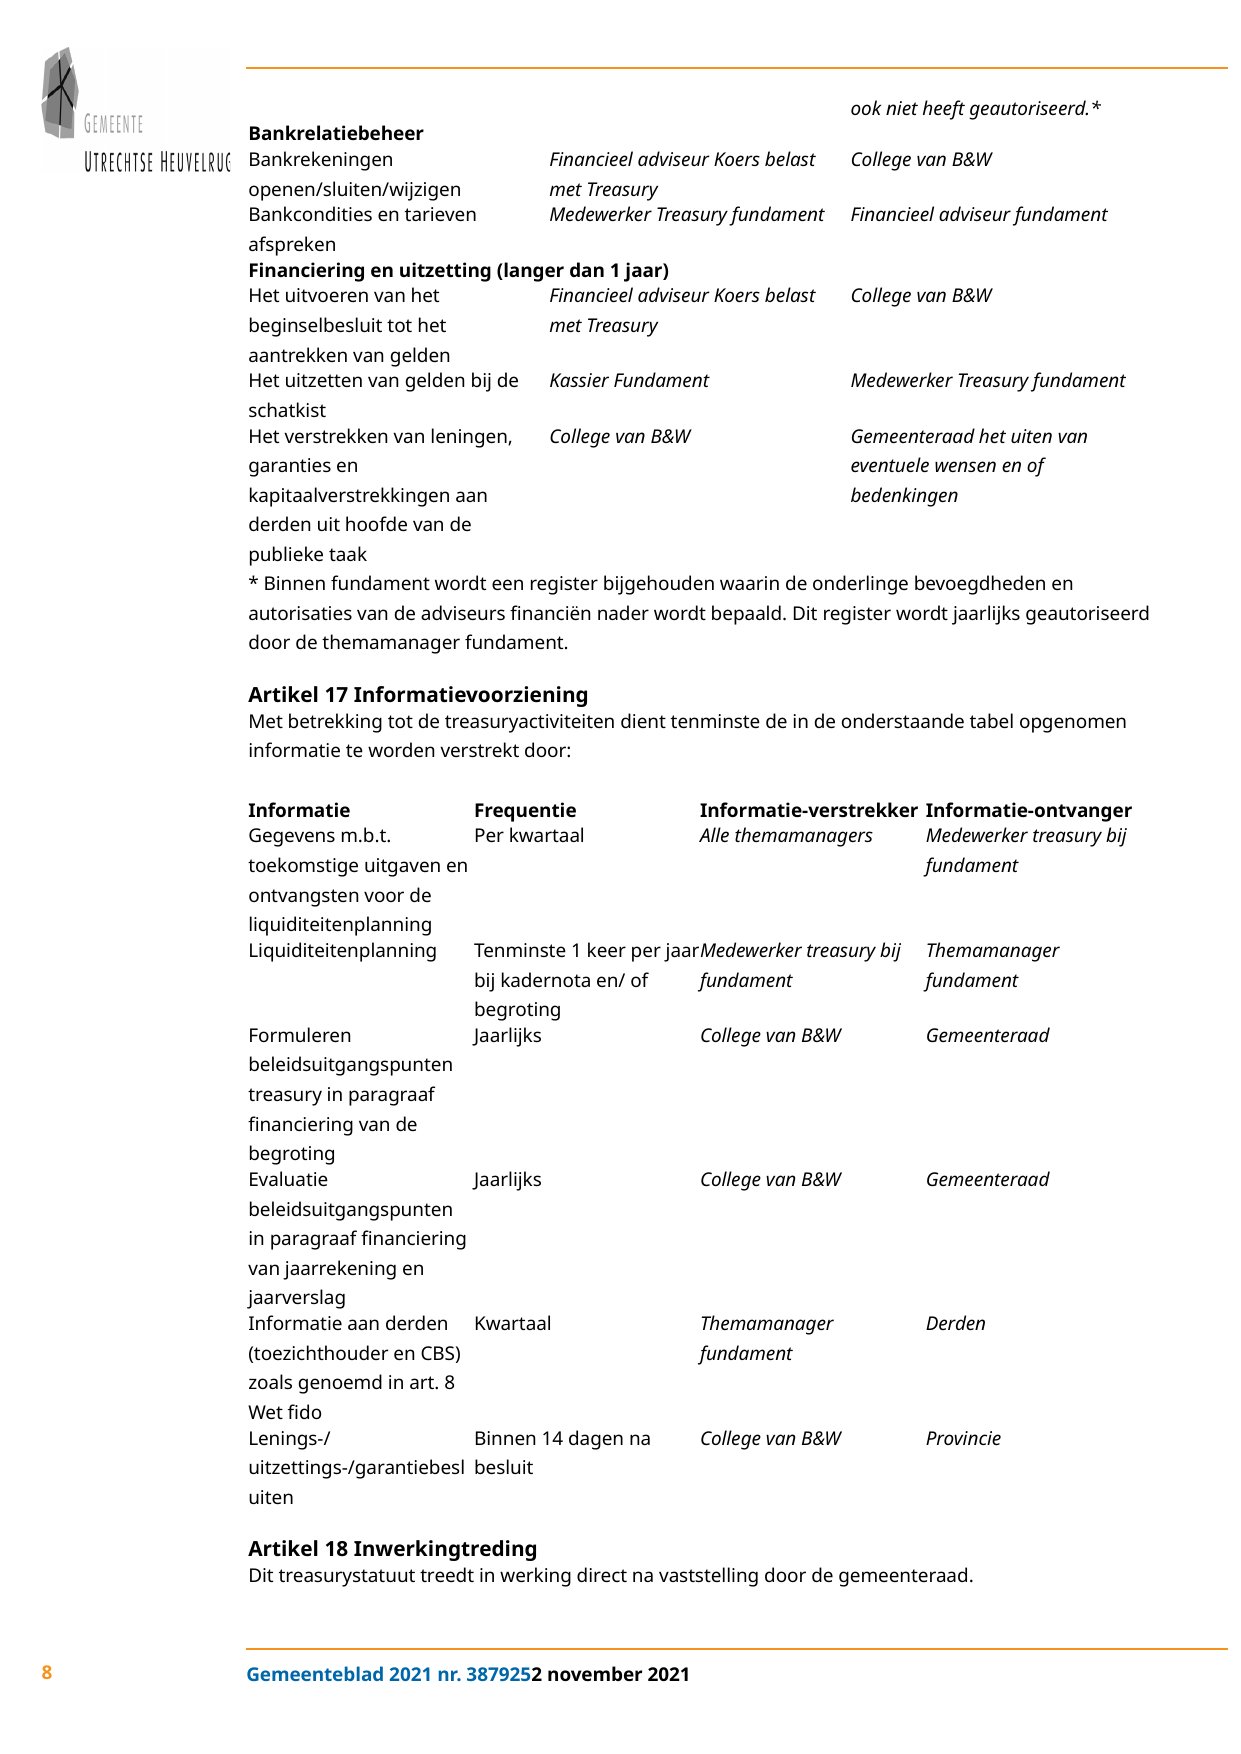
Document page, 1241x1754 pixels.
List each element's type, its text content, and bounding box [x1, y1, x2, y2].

table_cell Gegevens m.b.t. toekomstige uitgaven en ontvangsten voor de liquiditeitenplanning [248, 823, 474, 937]
table_cell Gemeenteraad het uiten van eventuele wensen en of bedenkingen [850, 423, 1152, 567]
table_cell Alle themamanagers [700, 823, 926, 937]
table_cell College van B&W [700, 1166, 926, 1310]
table_header Frequentie [474, 797, 700, 823]
table_cell Bankrekeningen openen/sluiten/wijzigen [248, 146, 549, 202]
text Dit treasurystatuut treedt in werking direct na vaststelling door de gemeenteraad. [248, 1562, 1152, 1588]
table_cell [248, 95, 549, 121]
table_cell Jaarlijks [474, 1166, 700, 1310]
table_cell Medewerker treasury bij fundament [926, 823, 1152, 937]
table_cell Bankrelatiebeheer [248, 121, 1152, 146]
table_cell Financiering en uitzetting (langer dan 1 jaar) [248, 257, 1152, 283]
table_header Informatie-ontvanger [926, 797, 1152, 823]
table_cell Gemeenteraad [926, 1022, 1152, 1166]
table_cell Financieel adviseur fundament [850, 202, 1152, 257]
table_cell Kwartaal [474, 1310, 700, 1425]
table_cell ook niet heeft geautoriseerd.* [850, 95, 1152, 121]
table_cell Het uitvoeren van het beginselbesluit tot het aantrekken van gelden [248, 283, 549, 367]
table_cell Themamanager fundament [926, 937, 1152, 1022]
picture [41, 47, 231, 172]
table_cell Het verstrekken van leningen, garanties en kapitaalverstrekkingen aan derden uit hoofde van de publieke taak [248, 423, 549, 567]
table_cell [549, 95, 850, 121]
text Artikel 17 Informatievoorziening [248, 680, 1152, 708]
table_cell Jaarlijks [474, 1022, 700, 1166]
table_cell Derden [926, 1310, 1152, 1425]
table_cell Medewerker treasury bij fundament [700, 937, 926, 1022]
table_cell Het uitzetten van gelden bij de schatkist [248, 368, 549, 423]
table_cell Bankcondities en tarieven afspreken [248, 202, 549, 257]
text Artikel 18 Inwerkingtreding [248, 1534, 1152, 1562]
table_cell Evaluatie beleidsuitgangspunten in paragraaf financiering van jaarrekening en jaarverslag [248, 1166, 474, 1310]
table_cell Medewerker Treasury fundament [850, 368, 1152, 423]
table_header Informatie-verstrekker [700, 797, 926, 823]
table_cell College van B&W [850, 146, 1152, 202]
table_cell Lenings-/ uitzettings-/garantiebesluiten [248, 1425, 474, 1509]
table_cell Gemeenteraad [926, 1166, 1152, 1310]
table_cell College van B&W [700, 1425, 926, 1509]
table_cell Provincie [926, 1425, 1152, 1509]
table_cell College van B&W [700, 1022, 926, 1166]
table_cell Formuleren beleidsuitgangspunten treasury in paragraaf financiering van de begroting [248, 1022, 474, 1166]
text * Binnen fundament wordt een register bijgehouden waarin de onderlinge bevoegdheden en autorisaties van de adviseurs financiën nader wordt bepaald. Dit register wordt jaarlijks geautoriseerd door de themamanager fundament. [248, 570, 1152, 655]
table_cell Themamanager fundament [700, 1310, 926, 1425]
table_cell Tenminste 1 keer per jaar bij kadernota en/ of begroting [474, 937, 700, 1022]
table_cell College van B&W [850, 283, 1152, 367]
table_header Informatie [248, 797, 474, 823]
table_cell Medewerker Treasury fundament [549, 202, 850, 257]
table_cell College van B&W [549, 423, 850, 567]
table_cell Liquiditeitenplanning [248, 937, 474, 1022]
table_cell Financieel adviseur Koers belast met Treasury [549, 283, 850, 367]
table_cell Kassier Fundament [549, 368, 850, 423]
table_cell Financieel adviseur Koers belast met Treasury [549, 146, 850, 202]
table_cell Binnen 14 dagen na besluit [474, 1425, 700, 1509]
text Met betrekking tot de treasuryactiviteiten dient tenminste de in de onderstaande tabel opgenomen informatie te worden verstrekt door: [248, 708, 1152, 763]
table_cell Informatie aan derden (toezichthouder en CBS) zoals genoemd in art. 8 Wet fido [248, 1310, 474, 1425]
table_cell Per kwartaal [474, 823, 700, 937]
